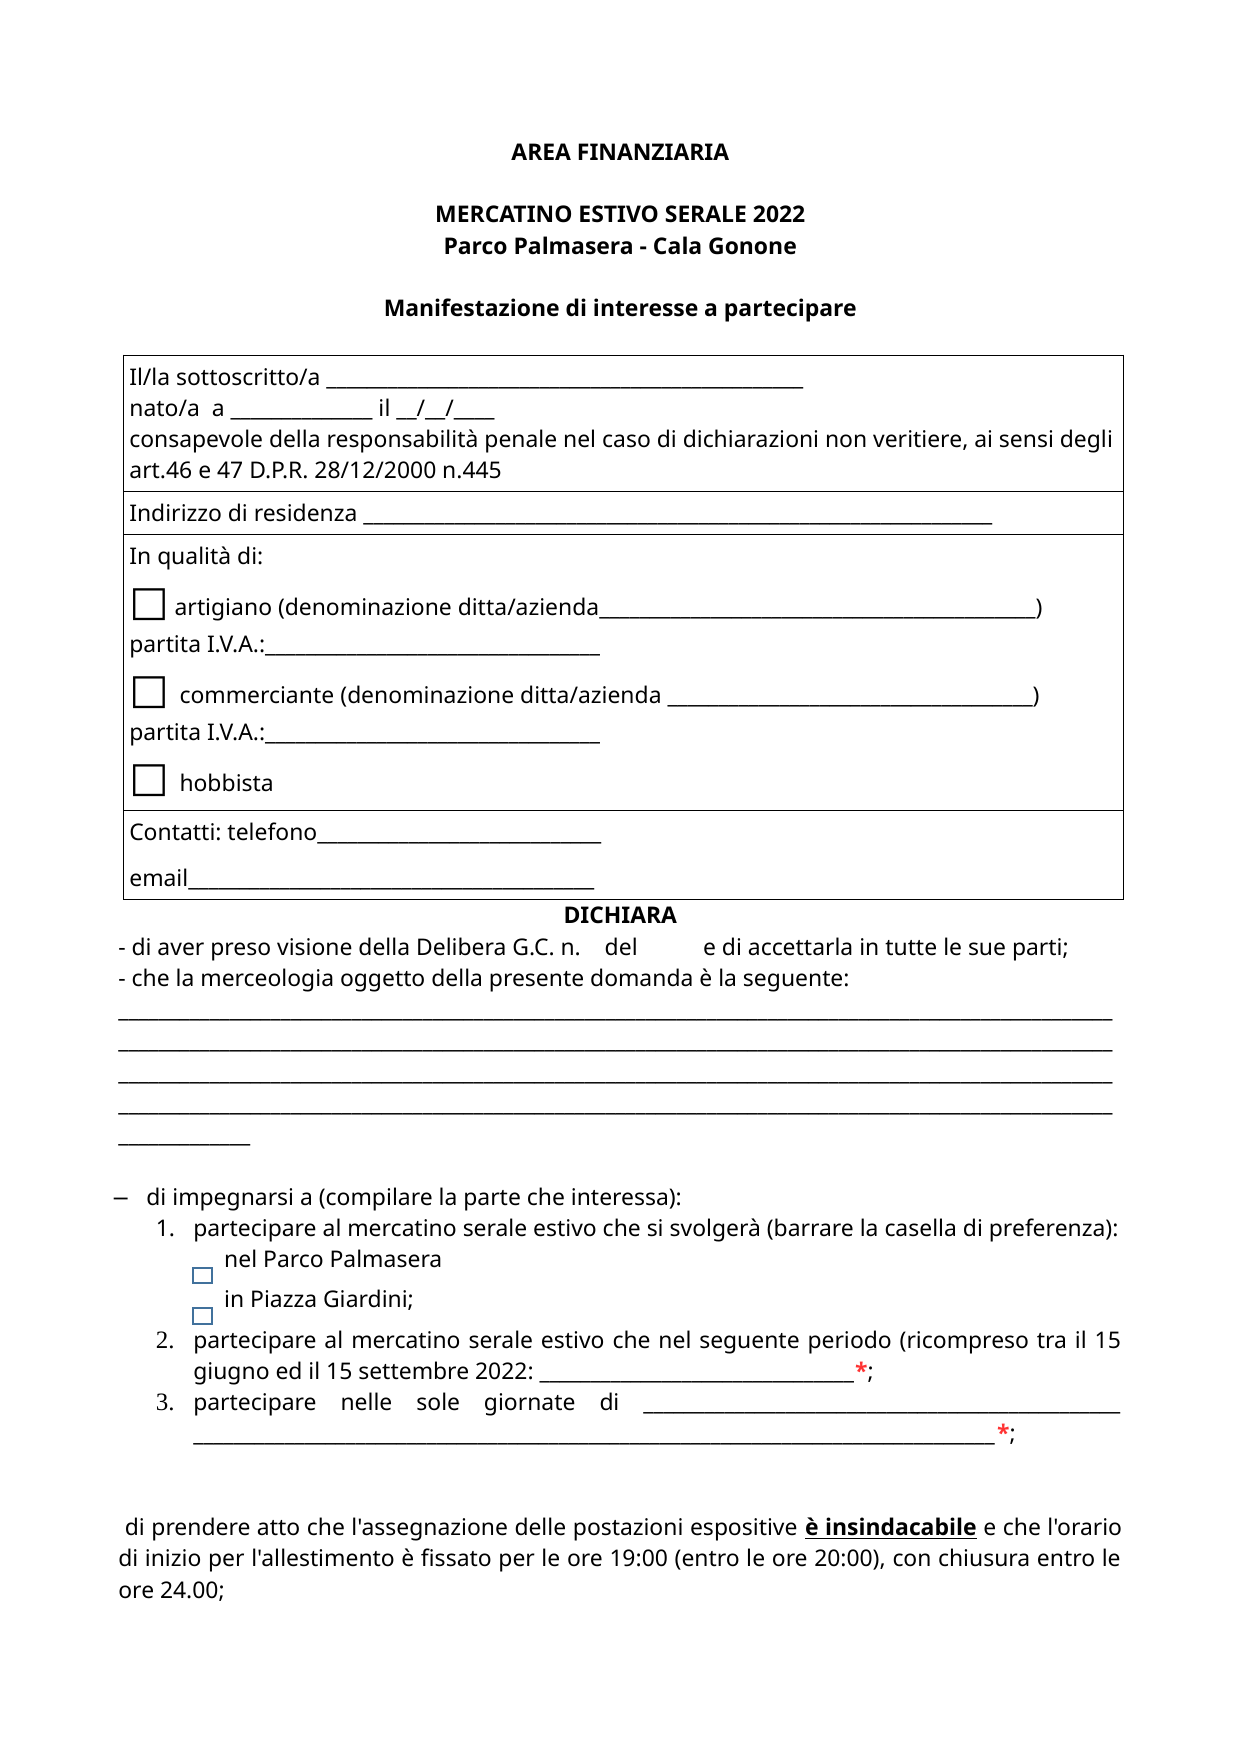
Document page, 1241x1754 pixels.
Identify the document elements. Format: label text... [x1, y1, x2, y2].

text MERCATINO ESTIVO SERALE 2022 [118, 198, 1122, 229]
text AREA FINANZIARIA [118, 136, 1122, 167]
text Parco Palmasera - Cala Gonone [118, 229, 1122, 261]
list di impegnarsi a (compilare la parte che interessa): [113, 1181, 1122, 1212]
text DICHIARA [118, 899, 1122, 931]
list partecipare nelle sole giornate di _______________________________________________ _______________________________________________________________________________*; [156, 1386, 1122, 1448]
table_cell Indirizzo di residenza ______________________________________________________________ [124, 492, 1123, 534]
text - che la merceologia oggetto della presente domanda è la seguente: [118, 962, 1122, 993]
table_cell In qualità di: □ artigiano (denominazione ditta/azienda___________________________________________) partita I.V.A.:_________________________________ □ commerciante (denominazione ditta/azienda ____________________________________) partita I.V.A.:_________________________________ □ hobbista [124, 535, 1123, 809]
text - di aver preso visione della Delibera G.C. n. del e di accettarla in tutte le sue parti; [118, 931, 1122, 962]
text Manifestazione di interesse a partecipare [118, 292, 1122, 323]
table_cell Contatti: telefono____________________________ email________________________________________ [124, 811, 1123, 899]
text nel Parco Palmasera [193, 1243, 1122, 1283]
text di prendere atto che l'assegnazione delle postazioni espositive è insindacabile e che l'orario di inizio per l'allestimento è fissato per le ore 19:00 (entro le ore 20:00), con chiusura entro le ore 24.00; [118, 1511, 1122, 1605]
text _____________________________________________________________________________________________________________________________________________________________________________________________________________________________________________________________________________________________________________________________________________________________________________________________________________________ [118, 993, 1122, 1149]
table_header Il/la sottoscritto/a _______________________________________________ nato/a a ______________ il __/__/____ consapevole della responsabilità penale nel caso di dichiarazioni non veritiere, ai sensi degli art.46 e 47 D.P.R. 28/12/2000 n.445 [124, 356, 1123, 491]
text in Piazza Giardini; [193, 1283, 1122, 1323]
list partecipare al mercatino serale estivo che nel seguente periodo (ricompreso tra il 15 giugno ed il 15 settembre 2022: _______________________________*; [156, 1323, 1122, 1386]
list partecipare al mercatino serale estivo che si svolgerà (barrare la casella di preferenza): [156, 1212, 1122, 1243]
